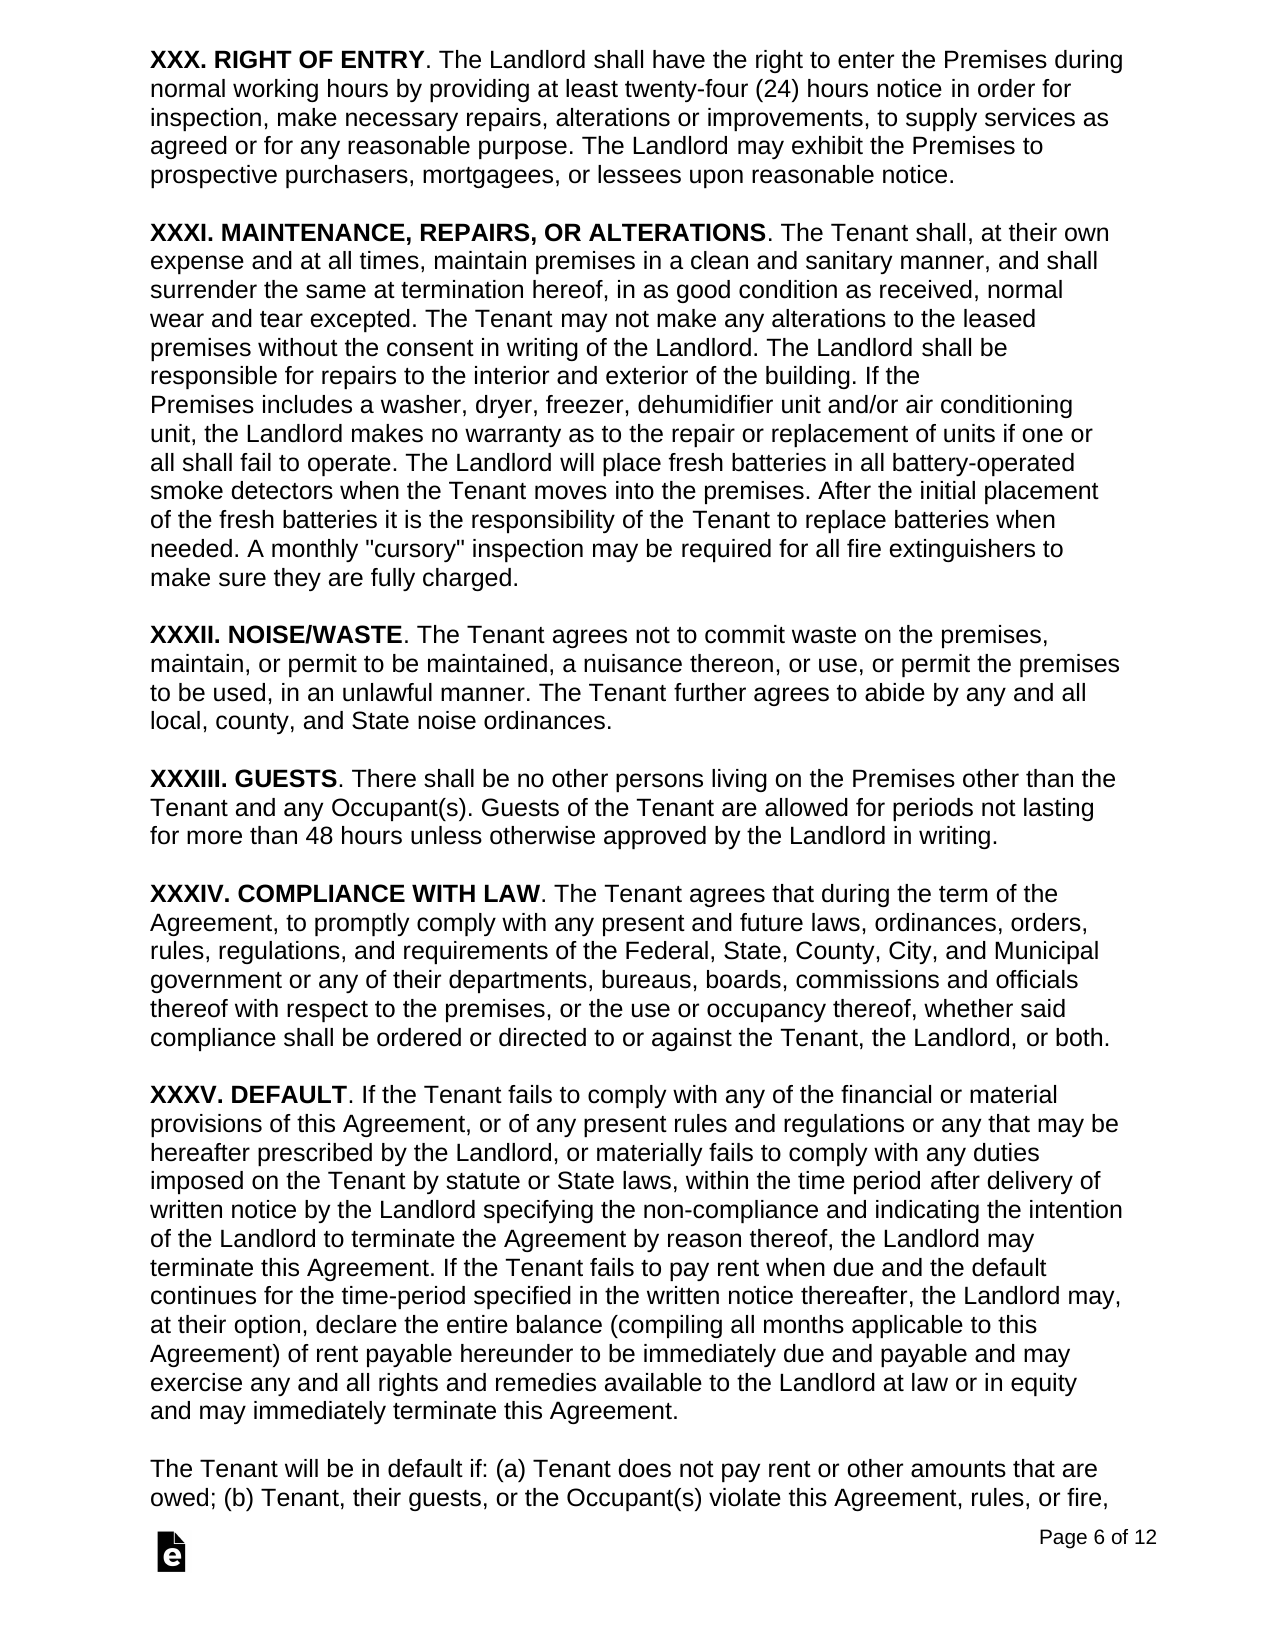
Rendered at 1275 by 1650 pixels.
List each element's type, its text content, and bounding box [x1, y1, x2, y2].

text XXXV. DEFAULT. If the Tenant fails to comply with any of the financial or material provisions of this Agreement, or of any present rules and regulations or any that may be hereafter prescribed by the Landlord, or materially fails to comply with any duties imposed on the Tenant by statute or State laws, within the time period after delivery of written notice by the Landlord specifying the non-compliance and indicating the intention of the Landlord to terminate the Agreement by reason thereof, the Landlord may terminate this Agreement. If the Tenant fails to pay rent when due and the default continues for the time-period specified in the written notice thereafter, the Landlord may, at their option, declare the entire balance (compiling all months applicable to this Agreement) of rent payable hereunder to be immediately due and payable and may exercise any and all rights and remedies available to the Landlord at law or in equity and may immediately terminate this Agreement. [150, 1080, 1125, 1425]
text XXX. RIGHT OF ENTRY. The Landlord shall have the right to enter the Premises during normal working hours by providing at least twenty-four (24) hours notice in order for inspection, make necessary repairs, alterations or improvements, to supply services as agreed or for any reasonable purpose. The Landlord may exhibit the Premises to prospective purchasers, mortgagees, or lessees upon reasonable notice. [150, 45, 1125, 189]
text XXXII. NOISE/WASTE. The Tenant agrees not to commit waste on the premises, maintain, or permit to be maintained, a nuisance thereon, or use, or permit the premises to be used, in an unlawful manner. The Tenant further agrees to abide by any and all local, county, and State noise ordinances. [150, 620, 1125, 735]
text XXXIV. COMPLIANCE WITH LAW. The Tenant agrees that during the term of the Agreement, to promptly comply with any present and future laws, ordinances, orders, rules, regulations, and requirements of the Federal, State, County, City, and Municipal government or any of their departments, bureaus, boards, commissions and officials thereof with respect to the premises, or the use or occupancy thereof, whether said compliance shall be ordered or directed to or against the Tenant, the Landlord, or both. [150, 879, 1125, 1051]
text XXXI. MAINTENANCE, REPAIRS, OR ALTERATIONS. The Tenant shall, at their own expense and at all times, maintain premises in a clean and sanitary manner, and shall surrender the same at termination hereof, in as good condition as received, normal wear and tear excepted. The Tenant may not make any alterations to the leased premises without the consent in writing of the Landlord. The Landlord shall be responsible for repairs to the interior and exterior of the building. If the Premises includes a washer, dryer, freezer, dehumidifier unit and/or air conditioning unit, the Landlord makes no warranty as to the repair or replacement of units if one or all shall fail to operate. The Landlord will place fresh batteries in all battery-operated smoke detectors when the Tenant moves into the premises. After the initial placement of the fresh batteries it is the responsibility of the Tenant to replace batteries when needed. A monthly "cursory" inspection may be required for all fire extinguishers to make sure they are fully charged. [150, 217, 1125, 591]
text XXXIII. GUESTS. There shall be no other persons living on the Premises other than the Tenant and any Occupant(s). Guests of the Tenant are allowed for periods not lasting for more than 48 hours unless otherwise approved by the Landlord in writing. [150, 764, 1125, 850]
text The Tenant will be in default if: (a) Tenant does not pay rent or other amounts that are owed; (b) Tenant, their guests, or the Occupant(s) violate this Agreement, rules, or fire, [150, 1454, 1125, 1511]
